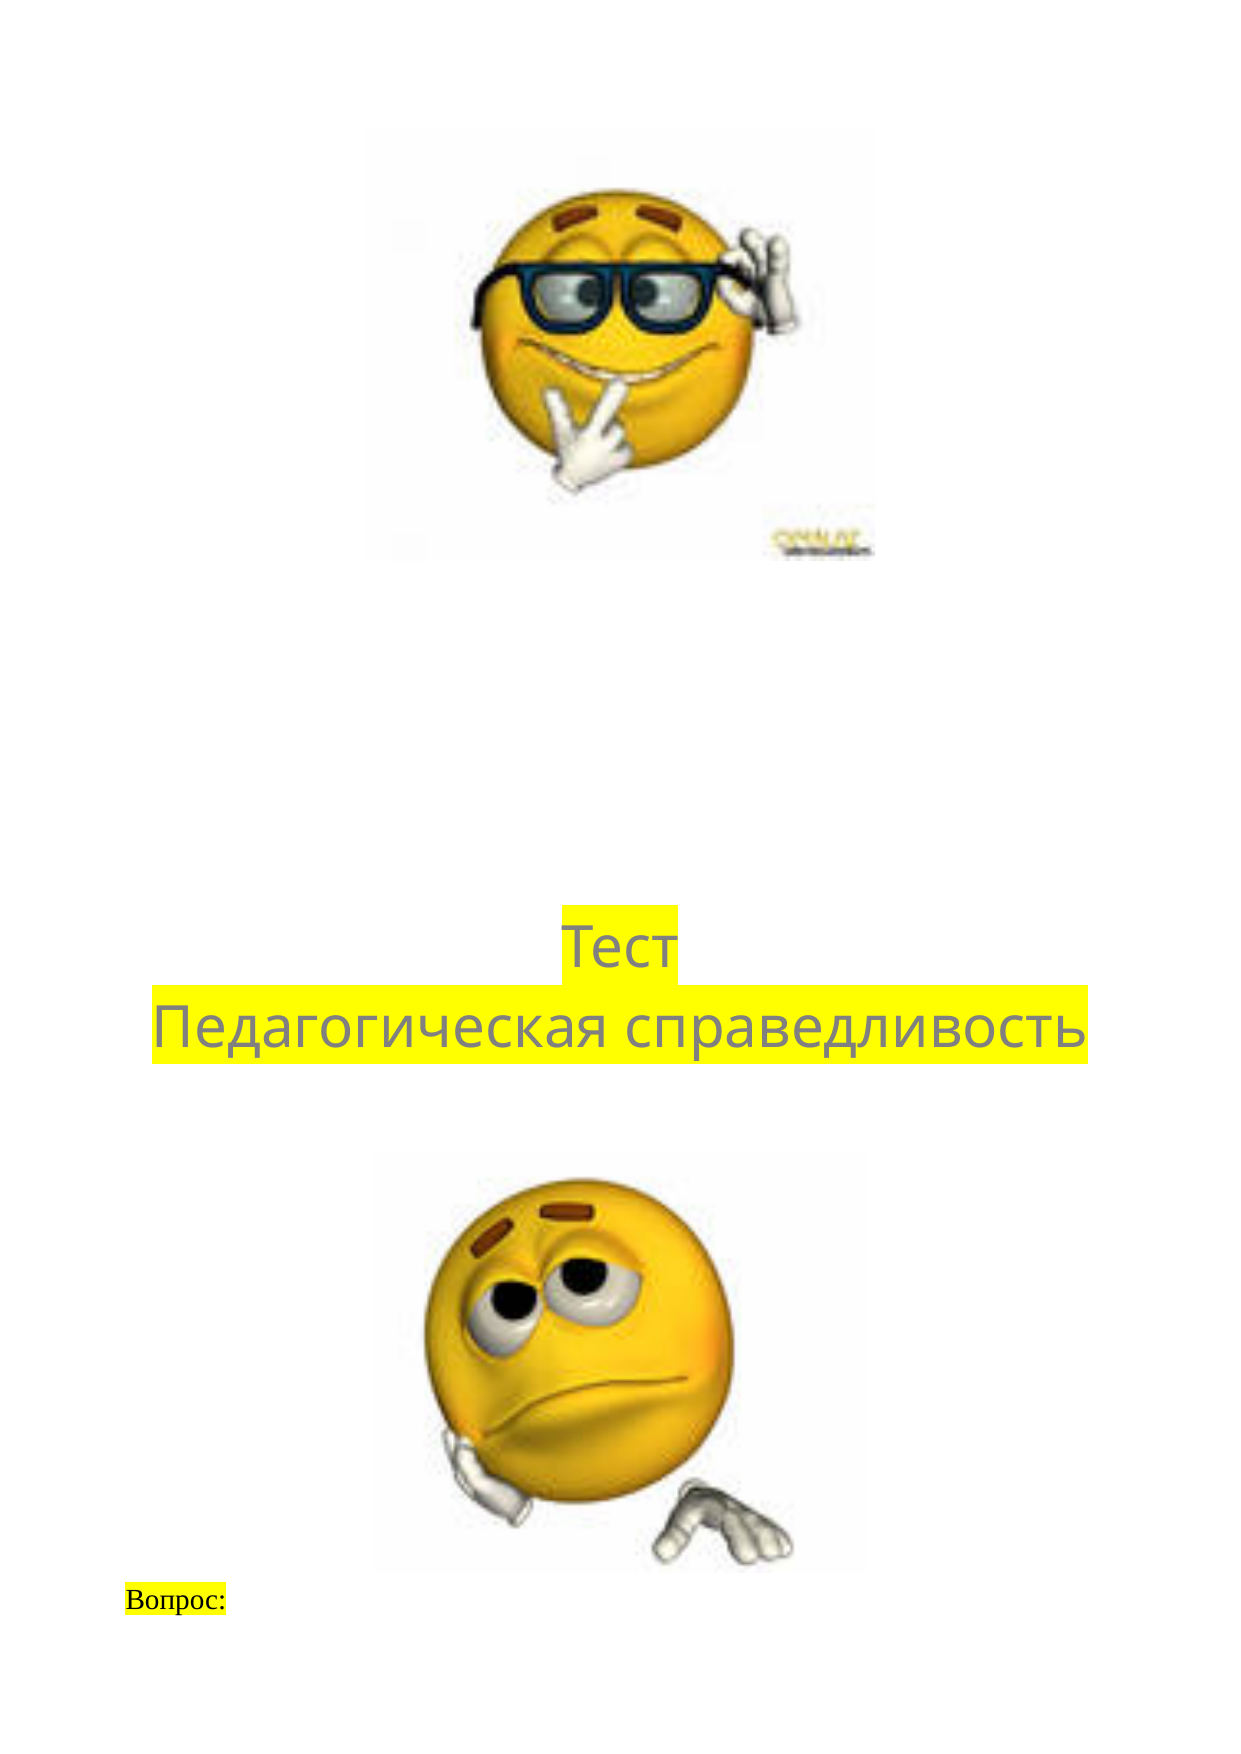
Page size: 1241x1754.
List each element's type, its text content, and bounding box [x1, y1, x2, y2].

text Тест [118, 905, 1122, 985]
picture [373, 1152, 867, 1573]
text Педагогическая справедливость [118, 985, 1122, 1064]
text Вопрос: [118, 1582, 1122, 1615]
picture [364, 127, 876, 561]
